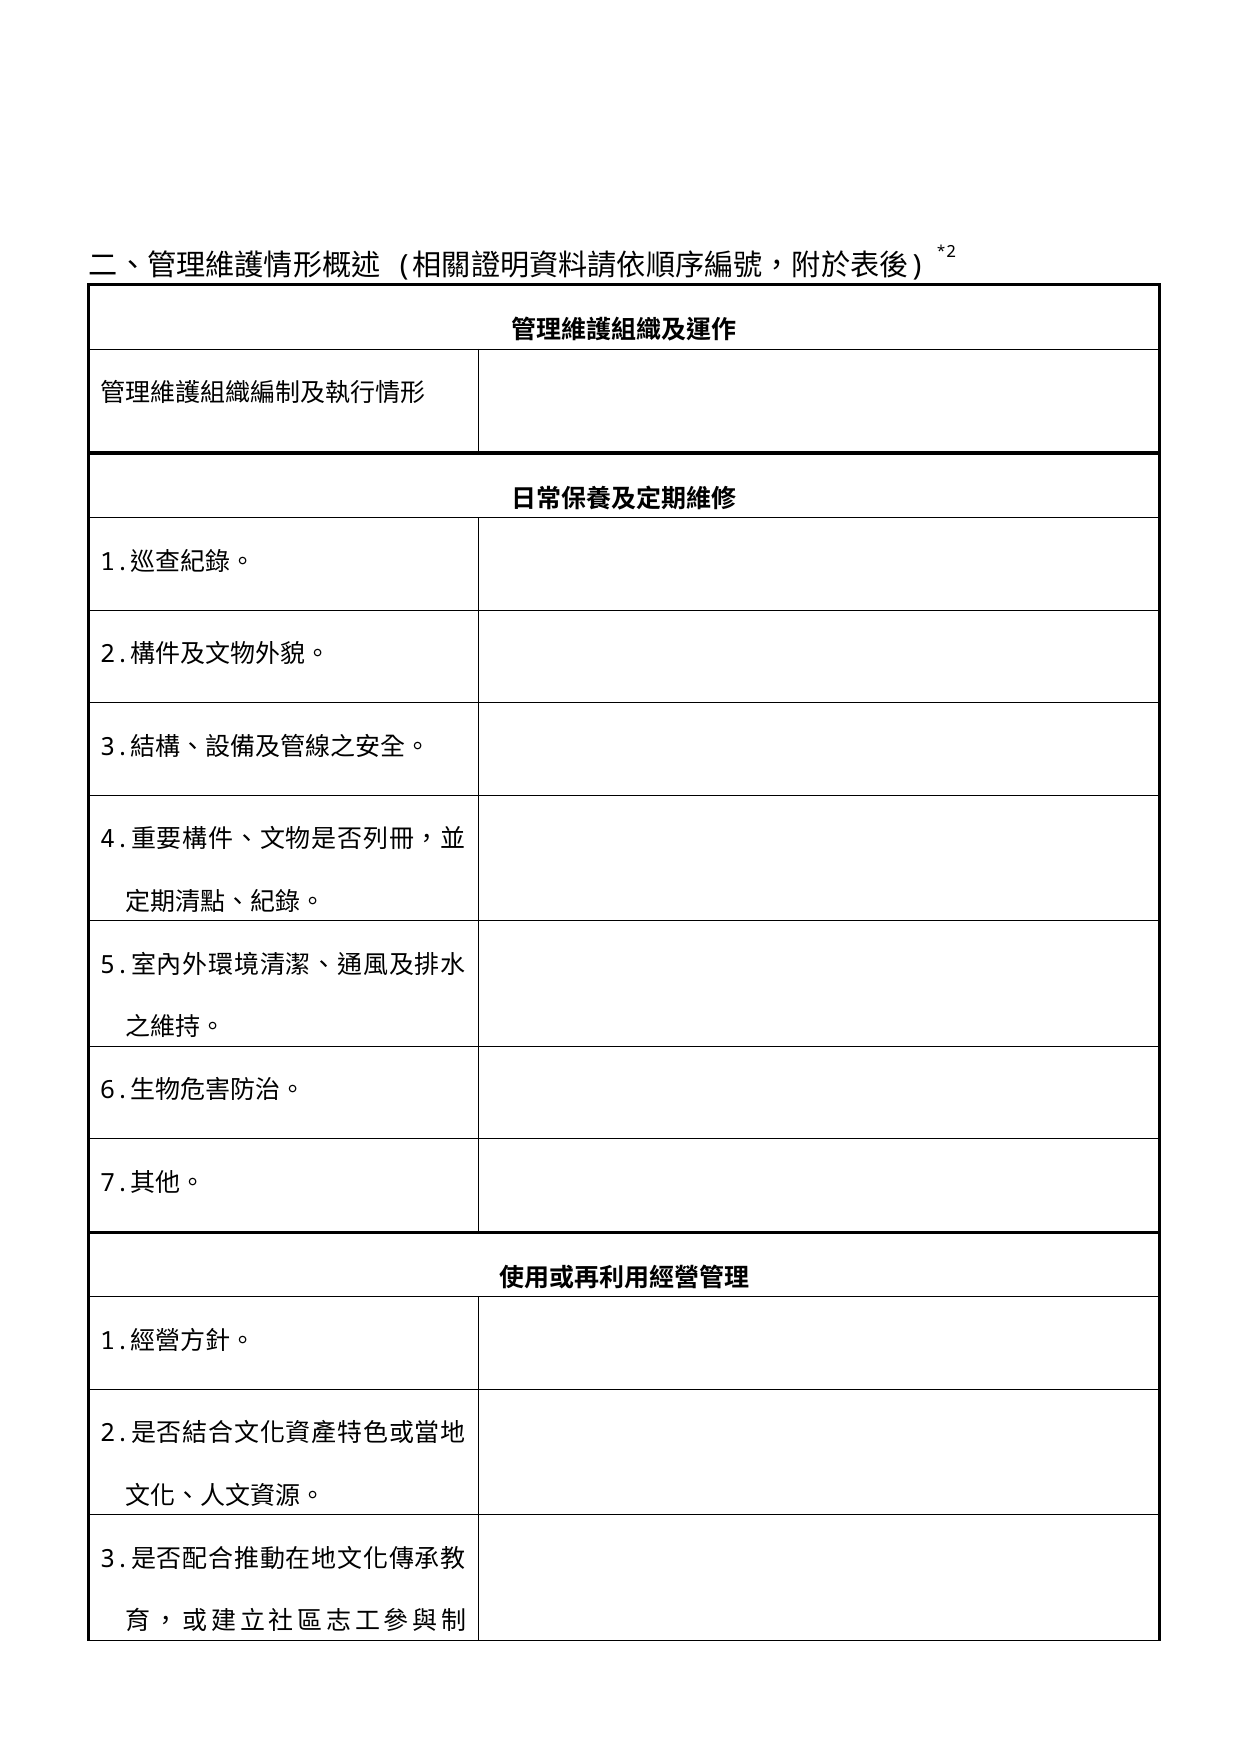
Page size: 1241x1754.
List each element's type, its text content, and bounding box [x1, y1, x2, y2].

table_cell [479, 796, 1158, 920]
table_cell [479, 1515, 1158, 1640]
table_cell [479, 1139, 1158, 1231]
table_cell 5.室內外環境清潔、通風及排水之維持。 [90, 921, 478, 1046]
table_cell [479, 1297, 1158, 1389]
table_cell [479, 350, 1158, 451]
table_cell 2.是否結合文化資產特色或當地文化、人文資源。 [90, 1390, 478, 1514]
table_cell 管理維護組織編制及執行情形 [90, 350, 478, 451]
text 二、管理維護情形概述 (相關證明資料請依順序編號，附於表後) *2 [89, 221, 1152, 283]
table_cell 1.巡查紀錄。 [90, 518, 478, 609]
table_cell [479, 1047, 1158, 1138]
table_cell 2.構件及文物外貌。 [90, 611, 478, 702]
table_cell [479, 1390, 1158, 1514]
table_cell 日常保養及定期維修 [90, 455, 1158, 517]
table_cell [479, 518, 1158, 609]
table_cell [479, 703, 1158, 794]
table_cell 7.其他。 [90, 1139, 478, 1231]
table_header 管理維護組織及運作 [90, 286, 1158, 349]
table_cell [479, 611, 1158, 702]
table_cell 3.結構、設備及管線之安全。 [90, 703, 478, 794]
table_cell 6.生物危害防治。 [90, 1047, 478, 1138]
table_cell 使用或再利用經營管理 [90, 1234, 1158, 1296]
table_cell 3.是否配合推動在地文化傳承教育，或建立社區志工參與制 [90, 1515, 478, 1640]
table_cell 4.重要構件、文物是否列冊，並定期清點、紀錄。 [90, 796, 478, 920]
table_cell [479, 921, 1158, 1046]
table_cell 1.經營方針。 [90, 1297, 478, 1389]
